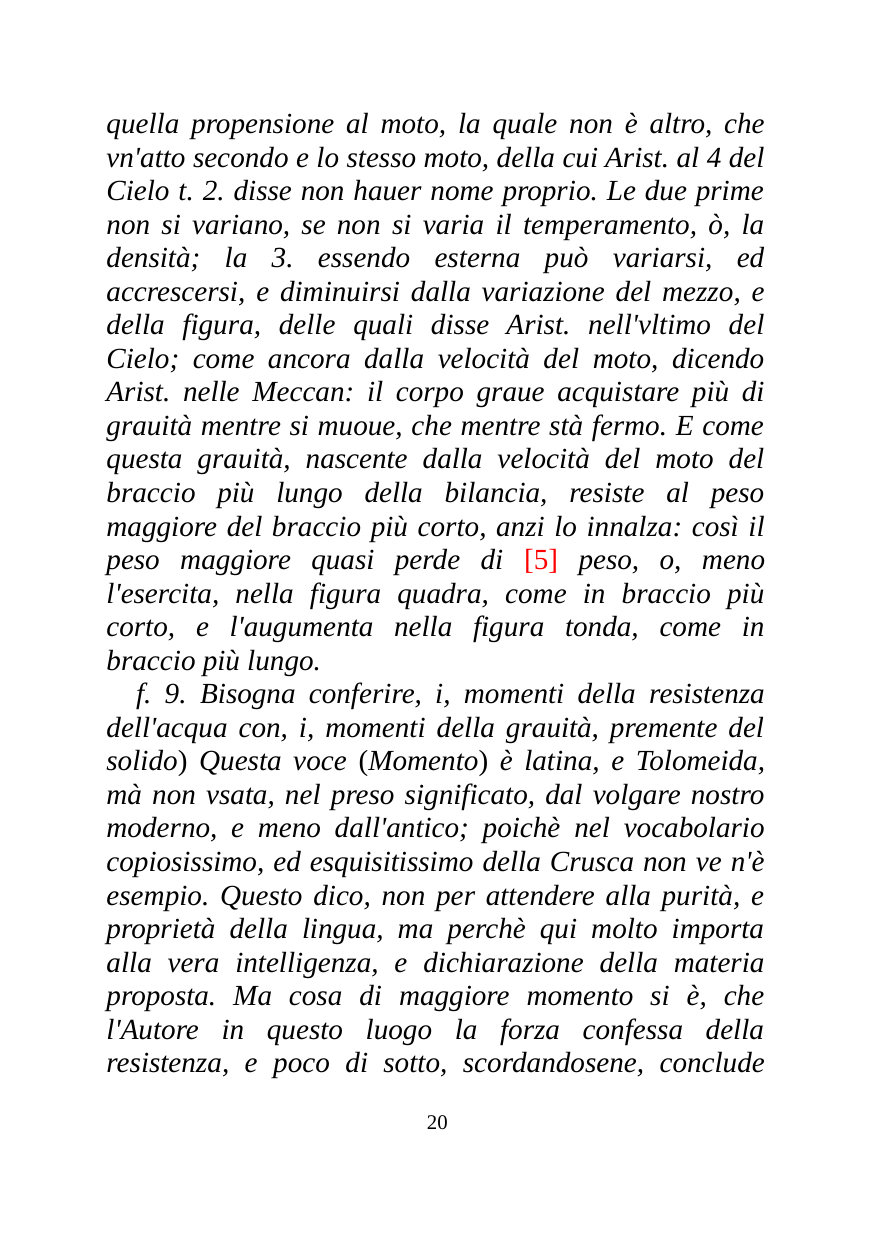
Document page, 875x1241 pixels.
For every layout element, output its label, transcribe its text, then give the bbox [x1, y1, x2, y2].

text f. 9. Bisogna conferire, i, momenti della resistenza dell'acqua con, i, momenti della grauità, premente del solido) Questa voce (Momento) è latina, e Tolomeida, mà non vsata, nel preso significato, dal volgare nostro moderno, e meno dall'antico; poichè nel vocabolario copiosissimo, ed esquisitissimo della Crusca non ve n'è esempio. Questo dico, non per attendere alla purità, e proprietà della lingua, ma perchè qui molto importa alla vera intelligenza, e dichiarazione della materia proposta. Ma cosa di maggiore momento si è, che l'Autore in questo luogo la forza confessa della resistenza, e poco di sotto, scordandosene, conclude [106, 676, 768, 1079]
text quella propensione al moto, la quale non è altro, che vn'atto secondo e lo stesso moto, della cui Arist. al 4 del Cielo t. 2. disse non hauer nome proprio. Le due prime non si variano, se non si varia il temperamento, ò, la densità; la 3. essendo esterna può variarsi, ed accrescersi, e diminuirsi dalla variazione del mezzo, e della figura, delle quali disse Arist. nell'vltimo del Cielo; come ancora dalla velocità del moto, dicendo Arist. nelle Meccan: il corpo graue acquistare più di grauità mentre si muoue, che mentre stà fermo. E come questa grauità, nascente dalla velocità del moto del braccio più lungo della bilancia, resiste al peso maggiore del braccio più corto, anzi lo innalza: così il peso maggiore quasi perde di [5] peso, o, meno l'esercita, nella figura quadra, come in braccio più corto, e l'augumenta nella figura tonda, come in braccio più lungo. [106, 106, 768, 676]
